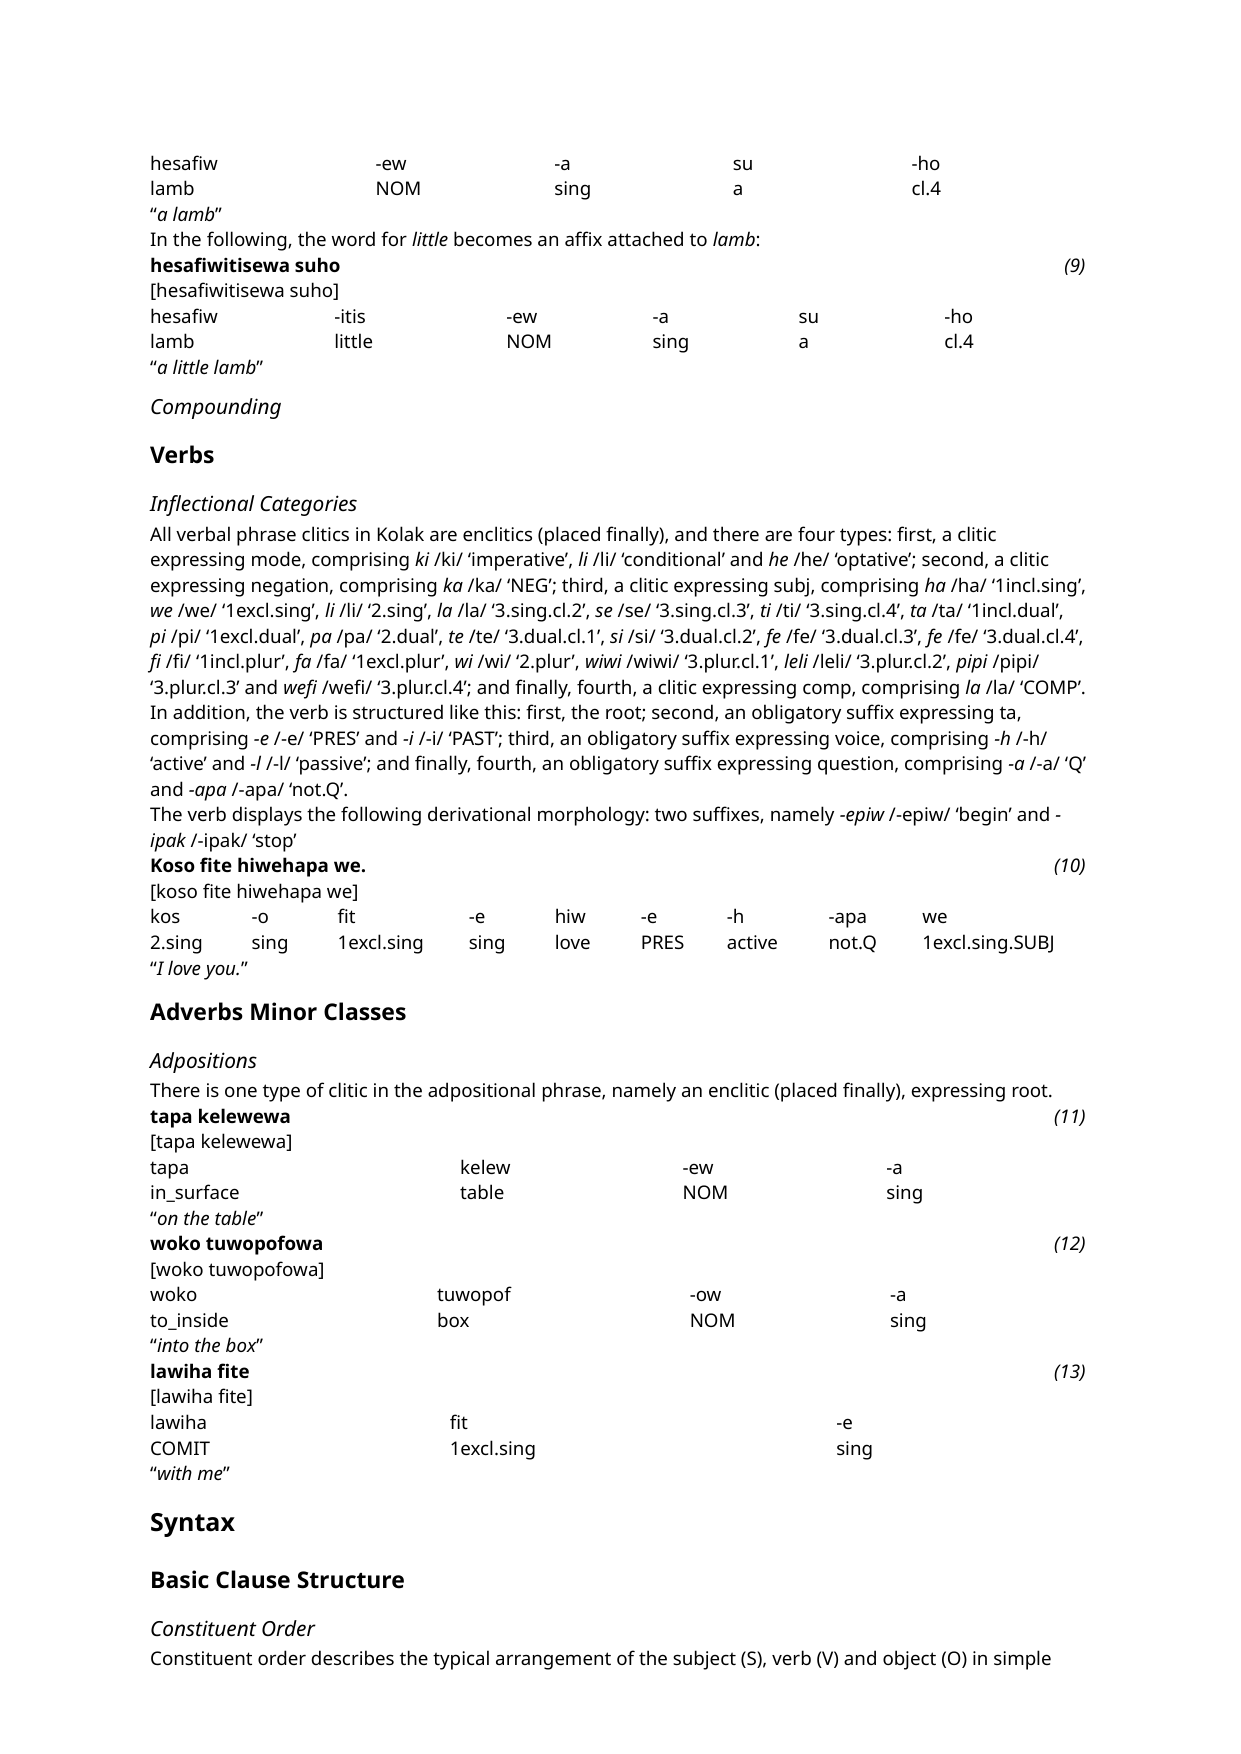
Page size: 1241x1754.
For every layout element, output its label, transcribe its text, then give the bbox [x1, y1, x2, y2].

table_cell sing [469, 929, 554, 955]
subtitle Adverbs Minor Classes [150, 996, 1090, 1027]
text Constituent order describes the typical arrangement of the subject (S), verb (V) and object (O) in simple [150, 1645, 1090, 1671]
table_cell lamb [150, 176, 375, 201]
table_cell sing [554, 176, 733, 201]
text The verb displays the following derivational morphology: two suffixes, namely -epiw /-epiw/ ‘begin’ and -ipak /-ipak/ ‘stop’ [150, 802, 1090, 853]
table_header kelew [460, 1154, 682, 1179]
table_header -e [469, 904, 554, 929]
text [lawiha fite] [150, 1384, 1090, 1409]
table_cell love [555, 929, 641, 955]
table_header -ow [690, 1282, 890, 1307]
table_cell sing [886, 1180, 1090, 1205]
table_cell lamb [150, 329, 334, 354]
table_header -ho [944, 303, 1090, 329]
table_header -e [641, 904, 727, 929]
text In the following, the word for little becomes an affix attached to lamb: [150, 227, 1090, 252]
table_header -ew [683, 1154, 886, 1179]
table_cell in_surface [150, 1180, 460, 1205]
text hesafiwitisewa suho (9) [150, 252, 1090, 278]
subtitle Basic Clause Structure [150, 1564, 1090, 1595]
table_cell sing [890, 1307, 1090, 1333]
table_cell PRES [641, 929, 727, 955]
table_header -a [554, 150, 733, 176]
table_cell 1excl.sing [338, 929, 468, 955]
table_cell NOM [375, 176, 554, 201]
table_header hesafiw [150, 303, 334, 329]
subtitle Verbs [150, 439, 1090, 471]
text tapa kelewewa (11) [150, 1103, 1090, 1128]
text There is one type of clitic in the adpositional phrase, namely an enclitic (placed finally), expressing root. [150, 1077, 1090, 1103]
table_header -ho [911, 150, 1090, 176]
subtitle Syntax [150, 1504, 1090, 1539]
text [koso fite hiwehapa we] [150, 878, 1090, 904]
subtitle Constituent Order [150, 1614, 1090, 1642]
table_cell 1excl.sing.SUBJ [922, 929, 1090, 955]
text woko tuwopofowa (12) [150, 1231, 1090, 1256]
table_cell 2.sing [150, 929, 251, 955]
table_cell sing [652, 329, 798, 354]
table_cell to_inside [150, 1307, 437, 1333]
text “I love you.” [150, 955, 1090, 980]
table_header -a [652, 303, 798, 329]
table_header hiw [555, 904, 641, 929]
subtitle Adpositions [150, 1046, 1090, 1074]
table_cell active [727, 929, 828, 955]
table_cell COMIT [150, 1435, 449, 1460]
table_header -o [251, 904, 337, 929]
table_header tuwopof [437, 1282, 689, 1307]
table_cell cl.4 [911, 176, 1090, 201]
table_cell NOM [506, 329, 652, 354]
table_header -a [886, 1154, 1090, 1179]
table_cell sing [251, 929, 337, 955]
text [hesafiwitisewa suho] [150, 278, 1090, 303]
text “a little lamb” [150, 354, 1090, 380]
text “on the table” [150, 1205, 1090, 1231]
table_cell sing [836, 1435, 1090, 1460]
text In addition, the verb is structured like this: first, the root; second, an obligatory suffix expressing ta, comprising -e /-e/ ‘PRES’ and -i /-i/ ‘PAST’; third, an obligatory suffix expressing voice, comprising -h /-h/ ‘active’ and -l /-l/ ‘passive’; and finally, fourth, an obligatory suffix expressing question, comprising -a /-a/ ‘Q’ and -apa /-apa/ ‘not.Q’. [150, 699, 1090, 802]
table_cell little [334, 329, 506, 354]
table_header fit [338, 904, 468, 929]
table_cell NOM [690, 1307, 890, 1333]
text [tapa kelewewa] [150, 1128, 1090, 1154]
table_header tapa [150, 1154, 460, 1179]
table_header we [922, 904, 1090, 929]
table_cell a [798, 329, 944, 354]
table_header woko [150, 1282, 437, 1307]
table_header -h [727, 904, 828, 929]
table_cell table [460, 1180, 682, 1205]
table_header -ew [375, 150, 554, 176]
text [woko tuwopofowa] [150, 1256, 1090, 1282]
table_header -itis [334, 303, 506, 329]
table_header su [798, 303, 944, 329]
table_cell a [733, 176, 911, 201]
table_cell box [437, 1307, 689, 1333]
table_header -apa [828, 904, 922, 929]
table_header -a [890, 1282, 1090, 1307]
subtitle Inflectional Categories [150, 489, 1090, 518]
table_cell NOM [683, 1180, 886, 1205]
text “into the box” [150, 1333, 1090, 1358]
table_header -ew [506, 303, 652, 329]
table_cell 1excl.sing [450, 1435, 836, 1460]
table_header lawiha [150, 1409, 449, 1435]
table_header su [733, 150, 911, 176]
text “with me” [150, 1460, 1090, 1486]
table_header kos [150, 904, 251, 929]
table_header -e [836, 1409, 1090, 1435]
text All verbal phrase clitics in Kolak are enclitics (placed finally), and there are four types: first, a clitic expressing mode, comprising ki /ki/ ‘imperative’, li /li/ ‘conditional’ and he /he/ ‘optative’; second, a clitic expressing negation, comprising ka /ka/ ‘NEG’; third, a clitic expressing subj, comprising ha /ha/ ‘1incl.sing’, we /we/ ‘1excl.sing’, li /li/ ‘2.sing’, la /la/ ‘3.sing.cl.2’, se /se/ ‘3.sing.cl.3’, ti /ti/ ‘3.sing.cl.4’, ta /ta/ ‘1incl.dual’, pi /pi/ ‘1excl.dual’, pa /pa/ ‘2.dual’, te /te/ ‘3.dual.cl.1’, si /si/ ‘3.dual.cl.2’, fe /fe/ ‘3.dual.cl.3’, fe /fe/ ‘3.dual.cl.4’, fi /fi/ ‘1incl.plur’, fa /fa/ ‘1excl.plur’, wi /wi/ ‘2.plur’, wiwi /wiwi/ ‘3.plur.cl.1’, leli /leli/ ‘3.plur.cl.2’, pipi /pipi/ ‘3.plur.cl.3’ and wefi /wefi/ ‘3.plur.cl.4’; and finally, fourth, a clitic expressing comp, comprising la /la/ ‘COMP’. [150, 521, 1090, 699]
table_cell cl.4 [944, 329, 1090, 354]
table_header hesafiw [150, 150, 375, 176]
text “a lamb” [150, 201, 1090, 227]
table_cell not.Q [828, 929, 922, 955]
text Koso fite hiwehapa we. (10) [150, 853, 1090, 878]
subtitle Compounding [150, 392, 1090, 421]
table_header fit [450, 1409, 836, 1435]
text lawiha fite (13) [150, 1358, 1090, 1384]
